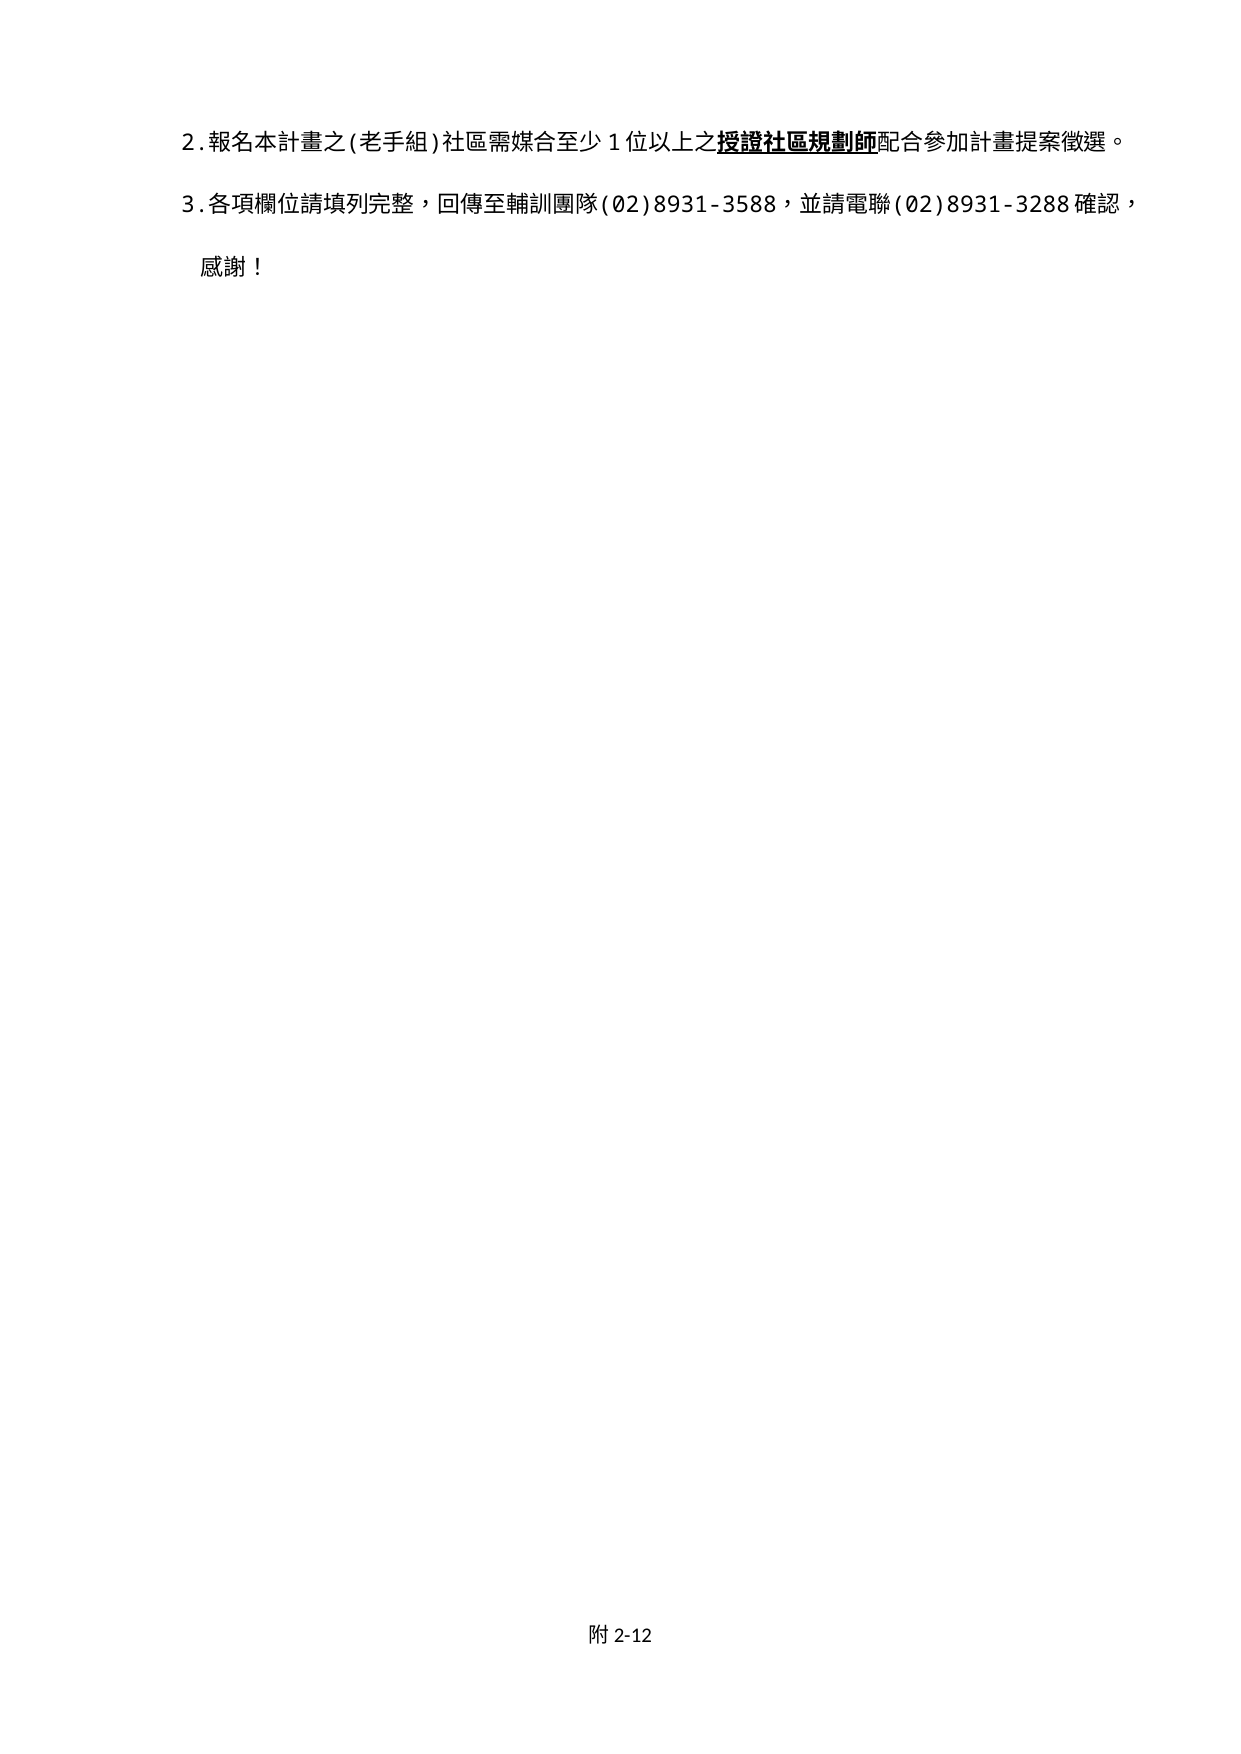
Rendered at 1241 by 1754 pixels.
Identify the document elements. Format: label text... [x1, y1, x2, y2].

text 3.各項欄位請填列完整，回傳至輔訓團隊(02)8931-3588，並請電聯(02)8931-3288確認，感謝！ [181, 161, 1146, 286]
text 2.報名本計畫之(老手組)社區需媒合至少1位以上之授證社區規劃師配合參加計畫提案徵選。 [181, 99, 1146, 161]
